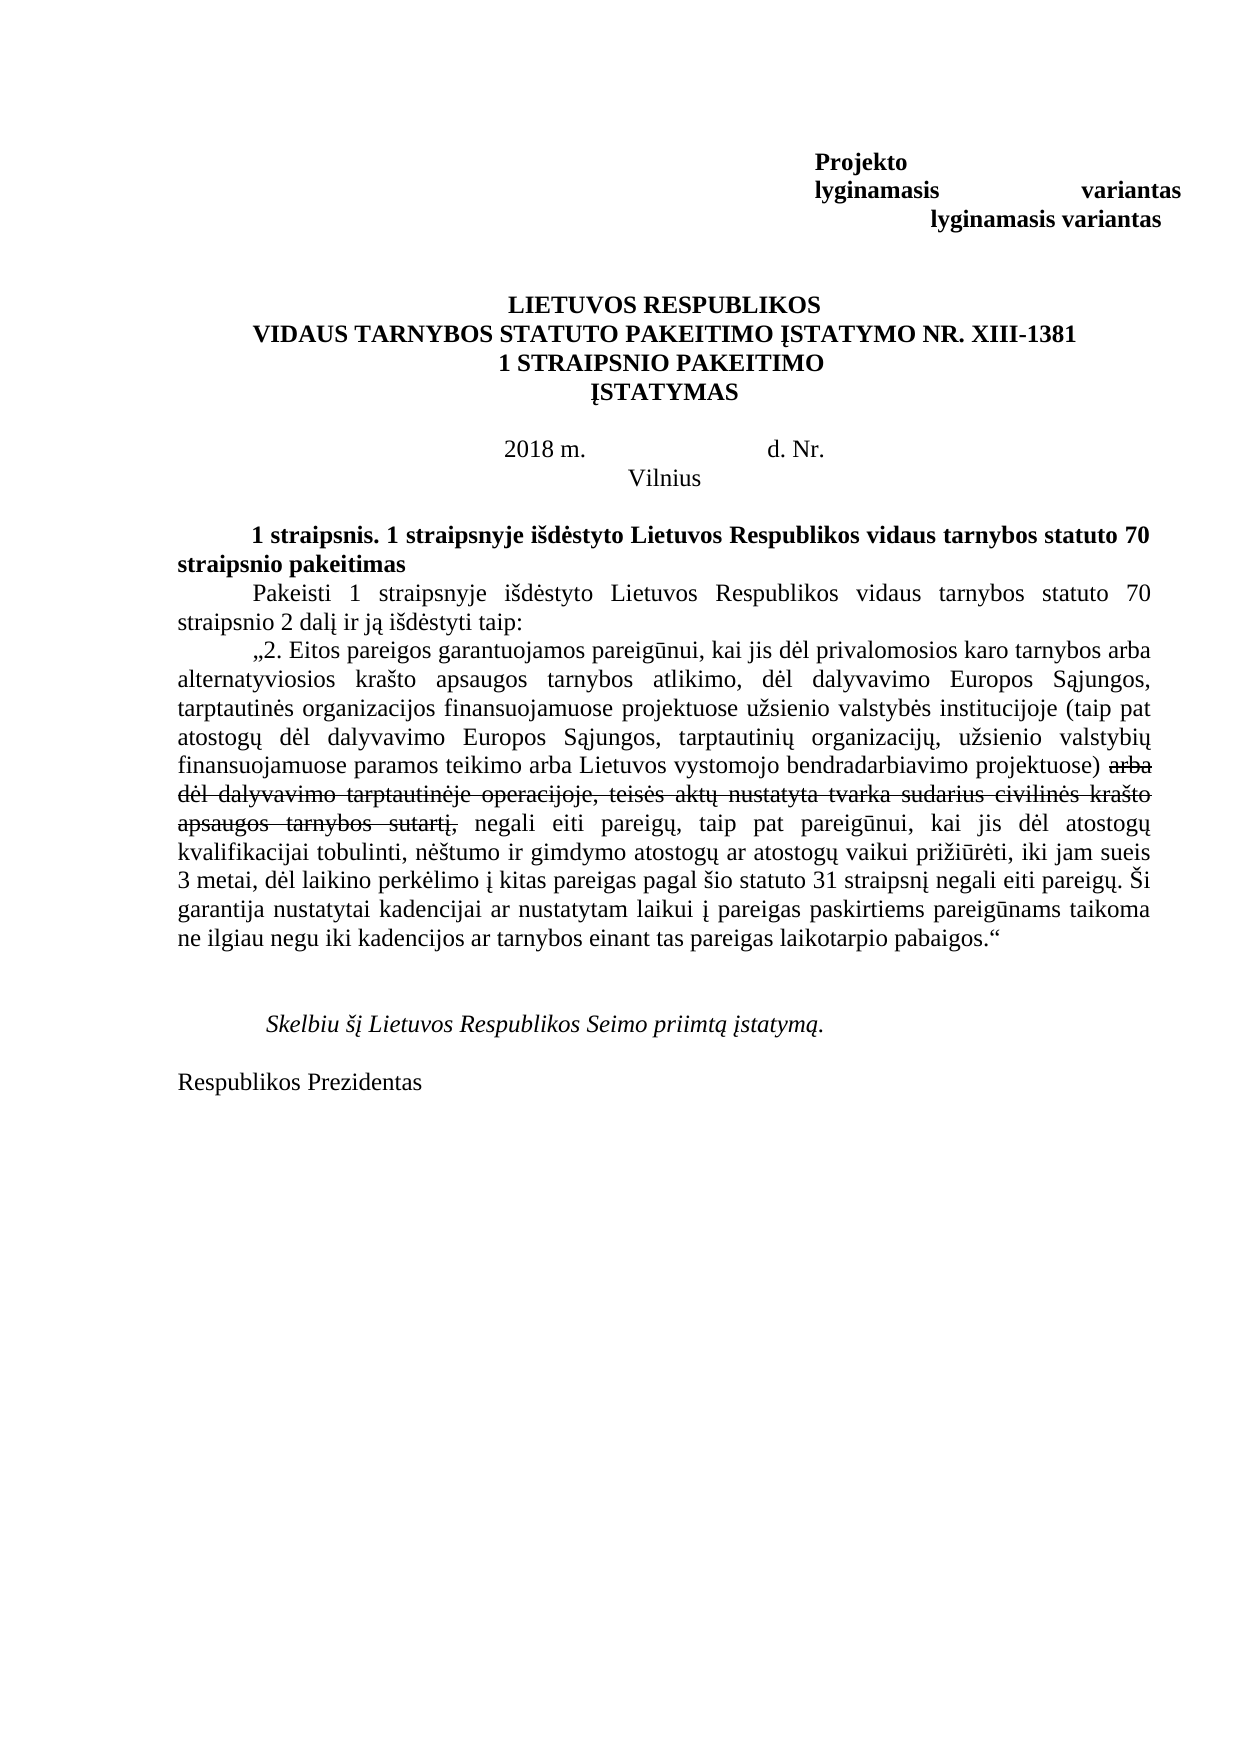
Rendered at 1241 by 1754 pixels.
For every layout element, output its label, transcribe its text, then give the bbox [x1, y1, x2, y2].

text ĮSTATYMAS [177, 377, 1152, 406]
text 2018 m. d. Nr. [177, 434, 1152, 463]
text lyginamasis variantas lyginamasis variantas [124, 176, 1181, 233]
text VIDAUS TARNYBOS STATUTO PAKEITIMO ĮSTATYMO NR. XIII-1381 [177, 319, 1152, 348]
text „2. Eitos pareigos garantuojamos pareigūnui, kai jis dėl privalomosios karo tarnybos arba alternatyviosios krašto apsaugos tarnybos atlikimo, dėl dalyvavimo Europos Sąjungos, tarptautinės organizacijos finansuojamuose projektuose užsienio valstybės institucijoje (taip pat atostogų dėl dalyvavimo Europos Sąjungos, tarptautinių organizacijų, užsienio valstybių finansuojamuose paramos teikimo arba Lietuvos vystomojo bendradarbiavimo projektuose) arba dėl dalyvavimo tarptautinėje operacijoje, teisės aktų nustatyta tvarka sudarius civilinės krašto apsaugos tarnybos sutartį, negali eiti pareigų, taip pat pareigūnui, kai jis dėl atostogų kvalifikacijai tobulinti, nėštumo ir gimdymo atostogų ar atostogų vaikui prižiūrėti, iki jam sueis 3 metai, dėl laikino perkėlimo į kitas pareigas pagal šio statuto 31 straipsnį negali eiti pareigų. Ši garantija nustatytai kadencijai ar nustatytam laikui į pareigas paskirtiems pareigūnams taikoma ne ilgiau negu iki kadencijos ar tarnybos einant tas pareigas laikotarpio pabaigos.“ [177, 796, 1152, 952]
text 1 straipsnis. 1 straipsnyje išdėstyto Lietuvos Respublikos vidaus tarnybos statuto 70 straipsnio pakeitimas [177, 521, 1152, 578]
text LIETUVOS RESPUBLIKOS [177, 291, 1152, 319]
text Projekto [124, 147, 1181, 176]
text Skelbiu šį Lietuvos Respublikos Seimo priimtą įstatymą. [177, 1009, 1152, 1038]
text „2. Eitos pareigos garantuojamos pareigūnui, kai jis dėl privalomosios karo tarnybos arba alternatyviosios krašto apsaugos tarnybos atlikimo, dėl dalyvavimo Europos Sąjungos, tarptautinės organizacijos finansuojamuose projektuose užsienio valstybės institucijoje (taip pat atostogų dėl dalyvavimo Europos Sąjungos, tarptautinių organizacijų, užsienio valstybių finansuojamuose paramos teikimo arba Lietuvos vystomojo bendradarbiavimo projektuose) arba dėl dalyvavimo tarptautinėje operacijoje, teisės aktų nustatyta tvarka sudarius civilinės krašto apsaugos tarnybos sutartį, negali eiti pareigų, taip pat pareigūnui, kai jis dėl atostogų kvalifikacijai tobulinti, nėštumo ir gimdymo atostogų ar atostogų vaikui prižiūrėti, iki jam sueis 3 metai, dėl laikino perkėlimo į kitas pareigas pagal šio statuto 31 straipsnį negali eiti pareigų. Ši garantija nustatytai kadencijai ar nustatytam laikui į pareigas paskirtiems pareigūnams taikoma ne ilgiau negu iki kadencijos ar tarnybos einant tas pareigas laikotarpio pabaigos.“ [177, 636, 1152, 795]
text Respublikos Prezidentas [177, 1067, 1152, 1096]
text Pakeisti 1 straipsnyje išdėstyto Lietuvos Respublikos vidaus tarnybos statuto 70 straipsnio 2 dalį ir ją išdėstyti taip: [177, 578, 1152, 636]
text Vilnius [177, 463, 1152, 492]
text 1 STRAIPSNIO PAKEITIMO [177, 348, 1152, 377]
